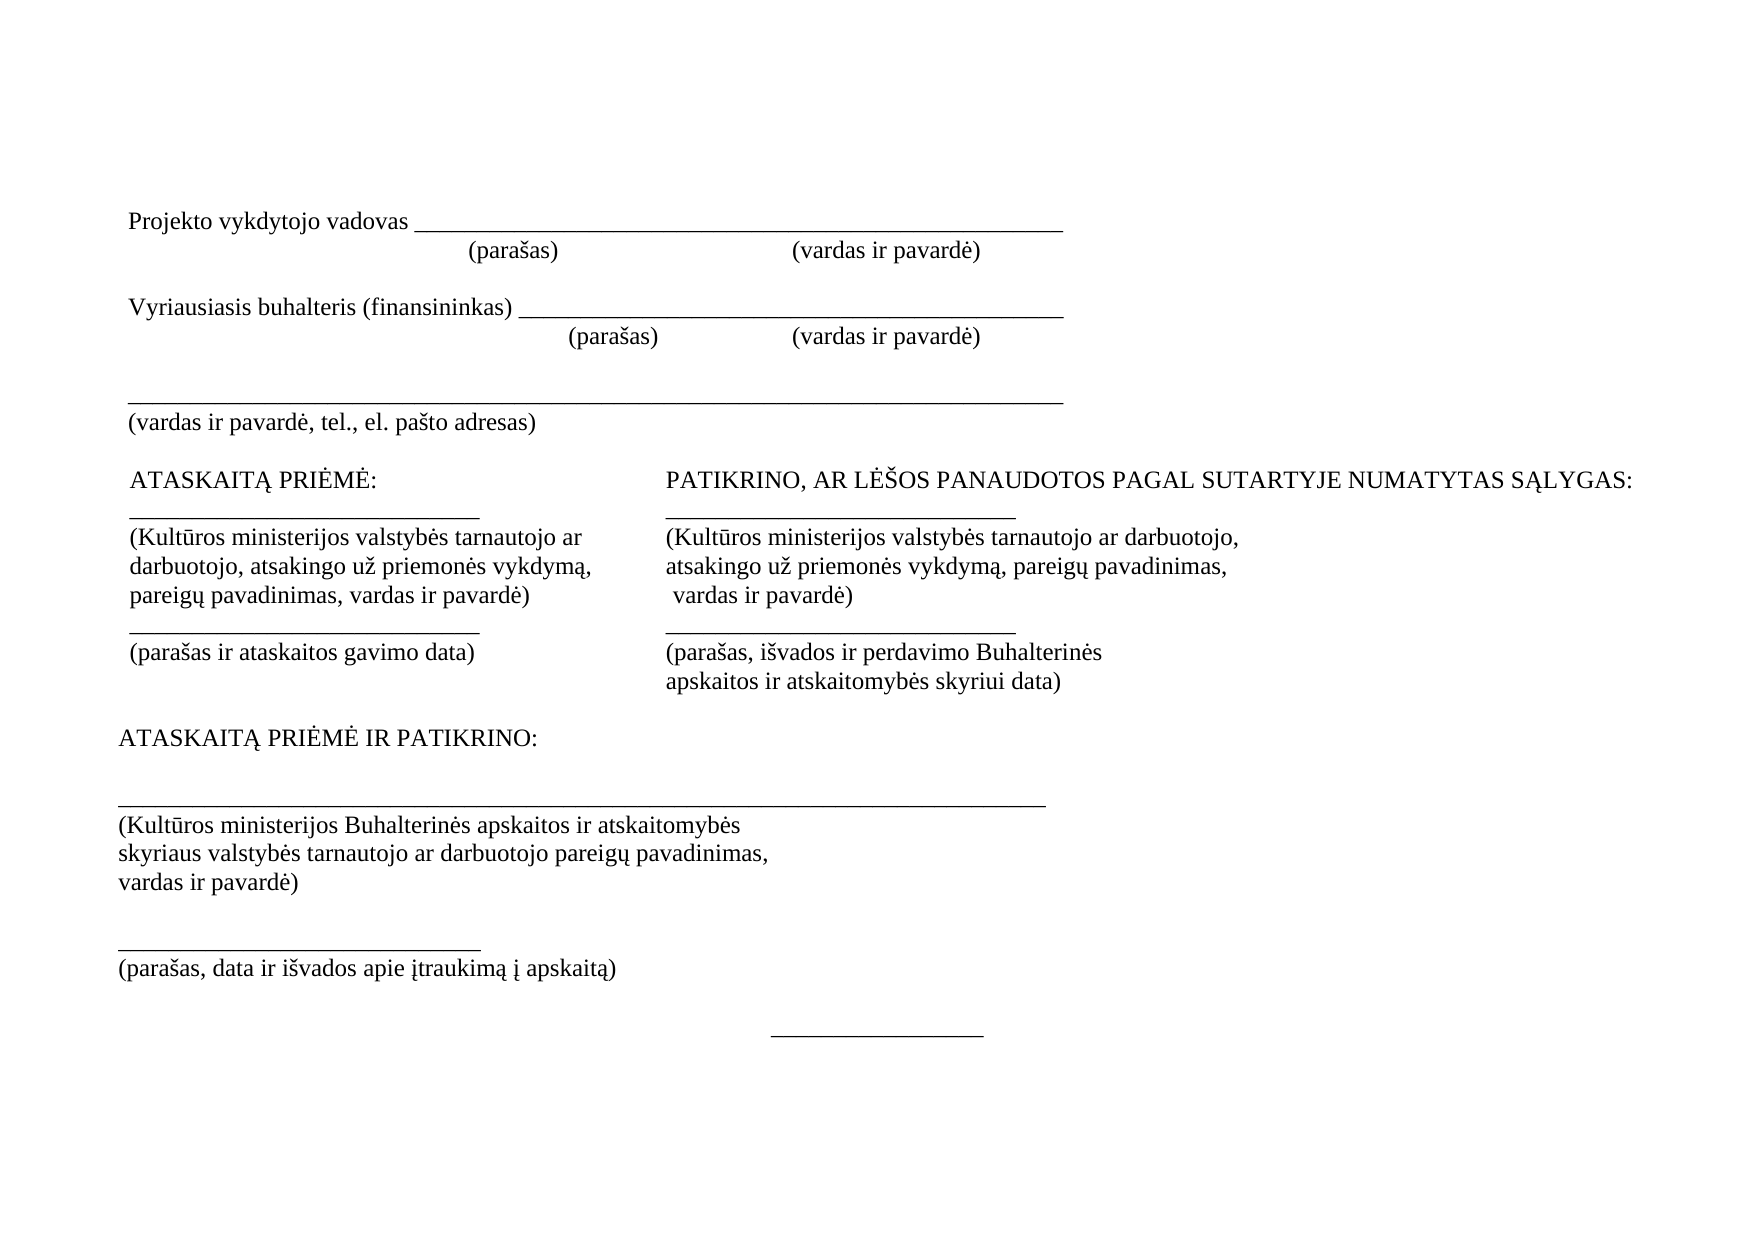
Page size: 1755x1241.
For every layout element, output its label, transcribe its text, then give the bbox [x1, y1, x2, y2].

table_header ATASKAITĄ PRIĖMĖ: [118, 465, 654, 493]
table_cell ____________________________ (parašas ir ataskaitos gavimo data) [118, 609, 654, 695]
text vardas ir pavardė) [118, 867, 1636, 896]
text _ [118, 781, 1636, 810]
text _ [128, 378, 1636, 407]
text Projekto vykdytojo vadovas [128, 206, 1636, 235]
table_cell ____________________________ (parašas, išvados ir perdavimo Buhalterinės apskaitos ir atskaitomybės skyriui data) [654, 609, 1653, 695]
text (Kultūros ministerijos Buhalterinės apskaitos ir atskaitomybės [118, 810, 1636, 838]
text (parašas, data ir išvados apie įtraukimą į apskaitą) [118, 953, 1636, 982]
text ATASKAITĄ PRIĖMĖ IR PATIKRINO: [118, 723, 1636, 752]
text skyriaus valstybės tarnautojo ar darbuotojo pareigų pavadinimas, [118, 838, 1636, 867]
table_cell ____________________________ (Kultūros ministerijos valstybės tarnautojo ar darbuotojo, atsakingo už priemonės vykdymą, pareigų pavadinimas, vardas ir pavardė) [654, 494, 1653, 608]
text Vyriausiasis buhalteris (finansininkas) [128, 292, 1636, 321]
table_cell ____________________________ (Kultūros ministerijos valstybės tarnautojo ar darbuotojo, atsakingo už priemonės vykdymą, pareigų pavadinimas, vardas ir pavardė) [118, 494, 654, 608]
text (vardas ir pavardė, tel., el. pašto adresas) [128, 407, 1636, 436]
table_header PATIKRINO, AR LĖŠOS PANAUDOTOS PAGAL SUTARTYJE NUMATYTAS SĄLYGAS: [654, 465, 1653, 493]
text (parašas) (vardas ir pavardė) [568, 321, 1636, 350]
text (parašas) (vardas ir pavardė) [468, 235, 1636, 263]
text _________________ [118, 1011, 1636, 1040]
text _____________________________ [118, 925, 1636, 953]
